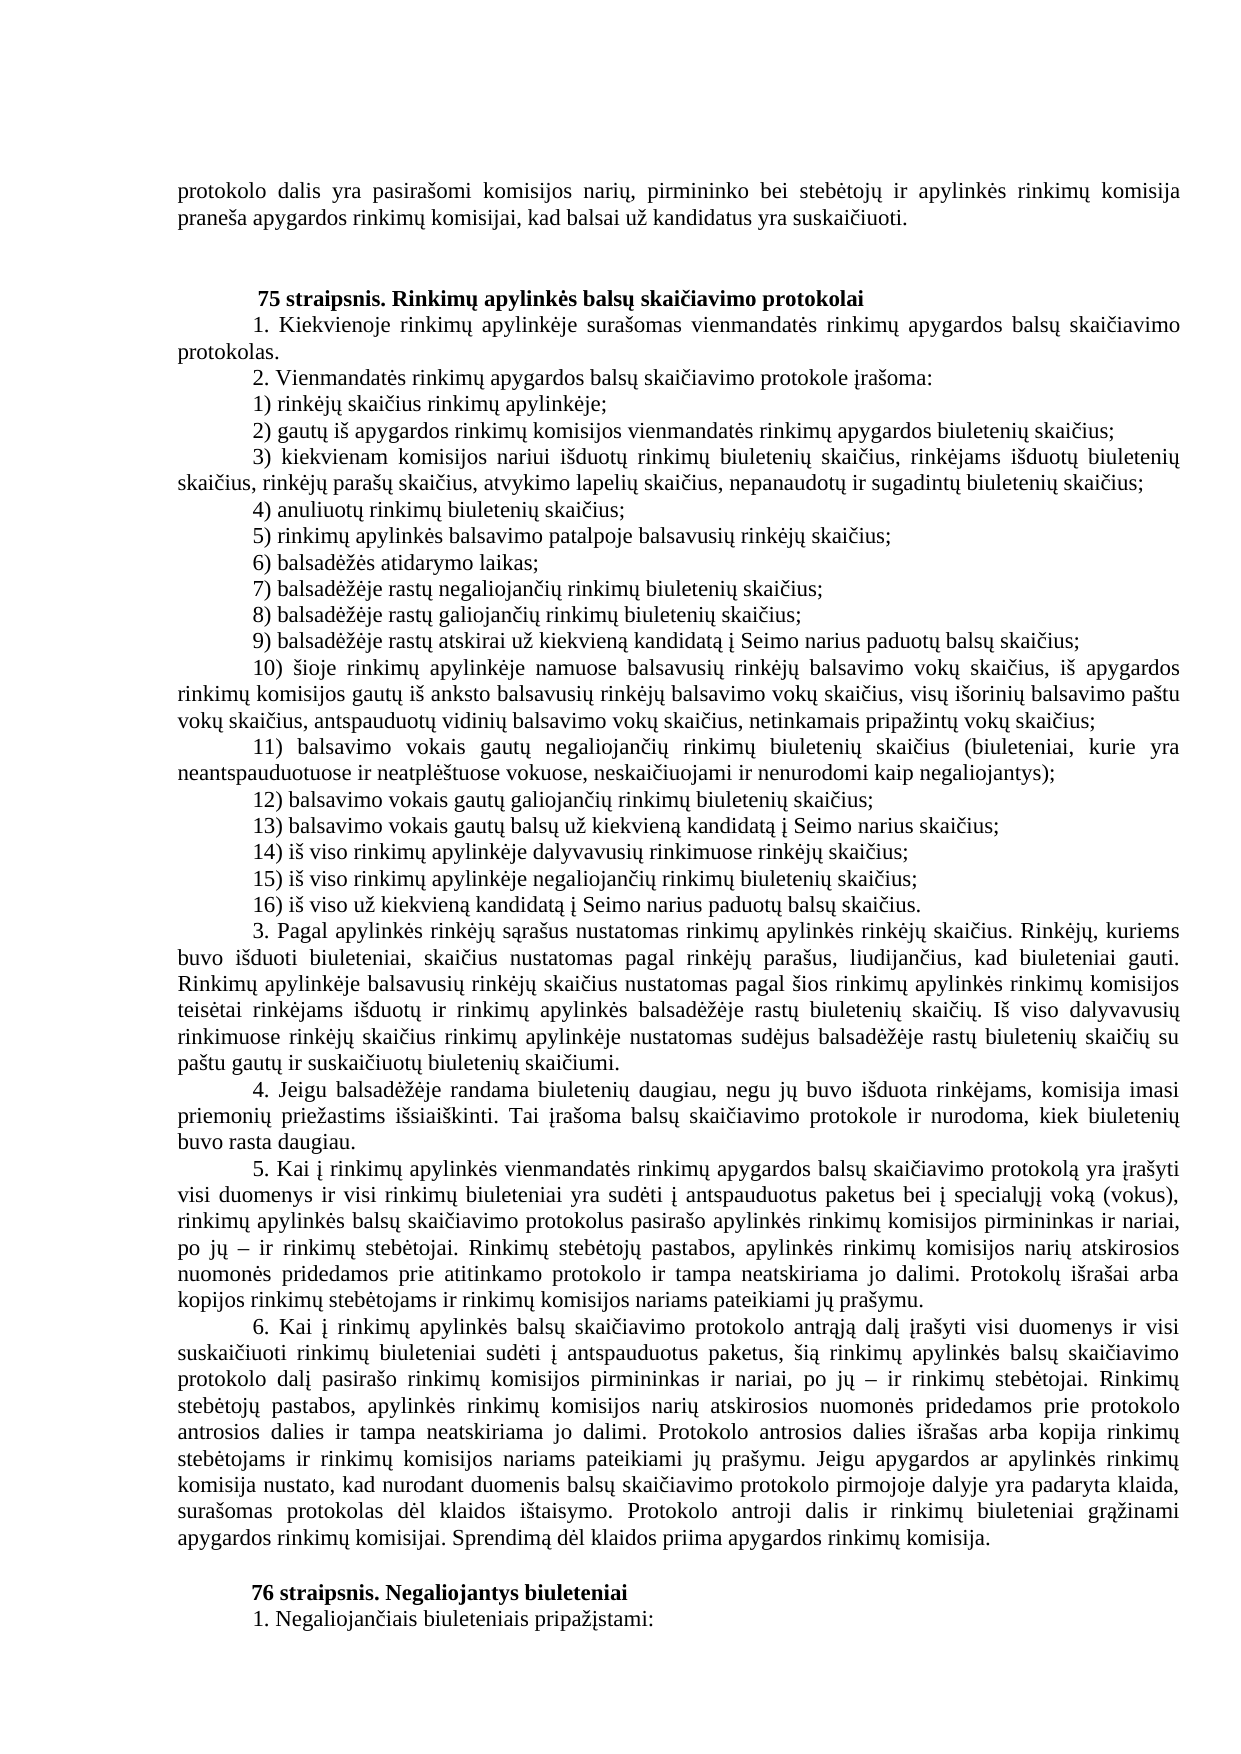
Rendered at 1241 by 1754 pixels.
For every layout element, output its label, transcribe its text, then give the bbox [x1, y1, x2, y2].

text 9) balsadėžėje rastų atskirai už kiekvieną kandidatą į Seimo narius paduotų balsų skaičius; [177, 628, 1181, 654]
text 7) balsadėžėje rastų negaliojančių rinkimų biuletenių skaičius; [177, 575, 1181, 601]
text 2. Vienmandatės rinkimų apygardos balsų skaičiavimo protokole įrašoma: [177, 364, 1181, 390]
text 1. Negaliojančiais biuleteniais pripažįstami: [177, 1605, 1181, 1631]
text 5. Kai į rinkimų apylinkės vienmandatės rinkimų apygardos balsų skaičiavimo protokolą yra įrašyti visi duomenys ir visi rinkimų biuleteniai yra sudėti į antspauduotus paketus bei į specialųjį voką (vokus), rinkimų apylinkės balsų skaičiavimo protokolus pasirašo apylinkės rinkimų komisijos pirmininkas ir nariai, po jų – ir rinkimų stebėtojai. Rinkimų stebėtojų pastabos, apylinkės rinkimų komisijos narių atskirosios nuomonės pridedamos prie atitinkamo protokolo ir tampa neatskiriama jo dalimi. Protokolų išrašai arba kopijos rinkimų stebėtojams ir rinkimų komisijos nariams pateikiami jų prašymu. [177, 1155, 1181, 1313]
text 76 straipsnis. Negaliojantys biuleteniai [177, 1579, 1181, 1605]
text 2) gautų iš apygardos rinkimų komisijos vienmandatės rinkimų apygardos biuletenių skaičius; [177, 417, 1181, 443]
text 6) balsadėžės atidarymo laikas; [177, 548, 1181, 575]
text 15) iš viso rinkimų apylinkėje negaliojančių rinkimų biuletenių skaičius; [177, 865, 1181, 891]
text 1) rinkėjų skaičius rinkimų apylinkėje; [177, 390, 1181, 417]
text 4) anuliuotų rinkimų biuletenių skaičius; [177, 496, 1181, 522]
text 11) balsavimo vokais gautų negaliojančių rinkimų biuletenių skaičius (biuleteniai, kurie yra neantspauduotuose ir neatplėštuose vokuose, neskaičiuojami ir nenurodomi kaip negaliojantys); [177, 733, 1181, 786]
text 14) iš viso rinkimų apylinkėje dalyvavusių rinkimuose rinkėjų skaičius; [177, 838, 1181, 865]
text 3) kiekvienam komisijos nariui išduotų rinkimų biuletenių skaičius, rinkėjams išduotų biuletenių skaičius, rinkėjų parašų skaičius, atvykimo lapelių skaičius, nepanaudotų ir sugadintų biuletenių skaičius; [177, 443, 1181, 496]
text 3. Pagal apylinkės rinkėjų sąrašus nustatomas rinkimų apylinkės rinkėjų skaičius. Rinkėjų, kuriems buvo išduoti biuleteniai, skaičius nustatomas pagal rinkėjų parašus, liudijančius, kad biuleteniai gauti. Rinkimų apylinkėje balsavusių rinkėjų skaičius nustatomas pagal šios rinkimų apylinkės rinkimų komisijos teisėtai rinkėjams išduotų ir rinkimų apylinkės balsadėžėje rastų biuletenių skaičių. Iš viso dalyvavusių rinkimuose rinkėjų skaičius rinkimų apylinkėje nustatomas sudėjus balsadėžėje rastų biuletenių skaičių su paštu gautų ir suskaičiuotų biuletenių skaičiumi. [177, 917, 1181, 1076]
text 8) balsadėžėje rastų galiojančių rinkimų biuletenių skaičius; [177, 601, 1181, 628]
text protokolo dalis yra pasirašomi komisijos narių, pirmininko bei stebėtojų ir apylinkės rinkimų komisija praneša apygardos rinkimų komisijai, kad balsai už kandidatus yra suskaičiuoti. [177, 177, 1181, 230]
text 5) rinkimų apylinkės balsavimo patalpoje balsavusių rinkėjų skaičius; [177, 522, 1181, 548]
text 1. Kiekvienoje rinkimų apylinkėje surašomas vienmandatės rinkimų apygardos balsų skaičiavimo protokolas. [177, 311, 1181, 364]
text 16) iš viso už kiekvieną kandidatą į Seimo narius paduotų balsų skaičius. [177, 891, 1181, 917]
text 6. Kai į rinkimų apylinkės balsų skaičiavimo protokolo antrąją dalį įrašyti visi duomenys ir visi suskaičiuoti rinkimų biuleteniai sudėti į antspauduotus paketus, šią rinkimų apylinkės balsų skaičiavimo protokolo dalį pasirašo rinkimų komisijos pirmininkas ir nariai, po jų – ir rinkimų stebėtojai. Rinkimų stebėtojų pastabos, apylinkės rinkimų komisijos narių atskirosios nuomonės pridedamos prie protokolo antrosios dalies ir tampa neatskiriama jo dalimi. Protokolo antrosios dalies išrašas arba kopija rinkimų stebėtojams ir rinkimų komisijos nariams pateikiami jų prašymu. Jeigu apygardos ar apylinkės rinkimų komisija nustato, kad nurodant duomenis balsų skaičiavimo protokolo pirmojoje dalyje yra padaryta klaida, surašomas protokolas dėl klaidos ištaisymo. Protokolo antroji dalis ir rinkimų biuleteniai grąžinami apygardos rinkimų komisijai. Sprendimą dėl klaidos priima apygardos rinkimų komisija. [177, 1313, 1181, 1550]
text 4. Jeigu balsadėžėje randama biuletenių daugiau, negu jų buvo išduota rinkėjams, komisija imasi priemonių priežastims išsiaiškinti. Tai įrašoma balsų skaičiavimo protokole ir nurodoma, kiek biuletenių buvo rasta daugiau. [177, 1076, 1181, 1155]
text 13) balsavimo vokais gautų balsų už kiekvieną kandidatą į Seimo narius skaičius; [177, 812, 1181, 838]
text 10) šioje rinkimų apylinkėje namuose balsavusių rinkėjų balsavimo vokų skaičius, iš apygardos rinkimų komisijos gautų iš anksto balsavusių rinkėjų balsavimo vokų skaičius, visų išorinių balsavimo paštu vokų skaičius, antspauduotų vidinių balsavimo vokų skaičius, netinkamais pripažintų vokų skaičius; [177, 654, 1181, 733]
text 12) balsavimo vokais gautų galiojančių rinkimų biuletenių skaičius; [177, 786, 1181, 812]
text 75 straipsnis. Rinkimų apylinkės balsų skaičiavimo protokolai [177, 285, 1181, 311]
